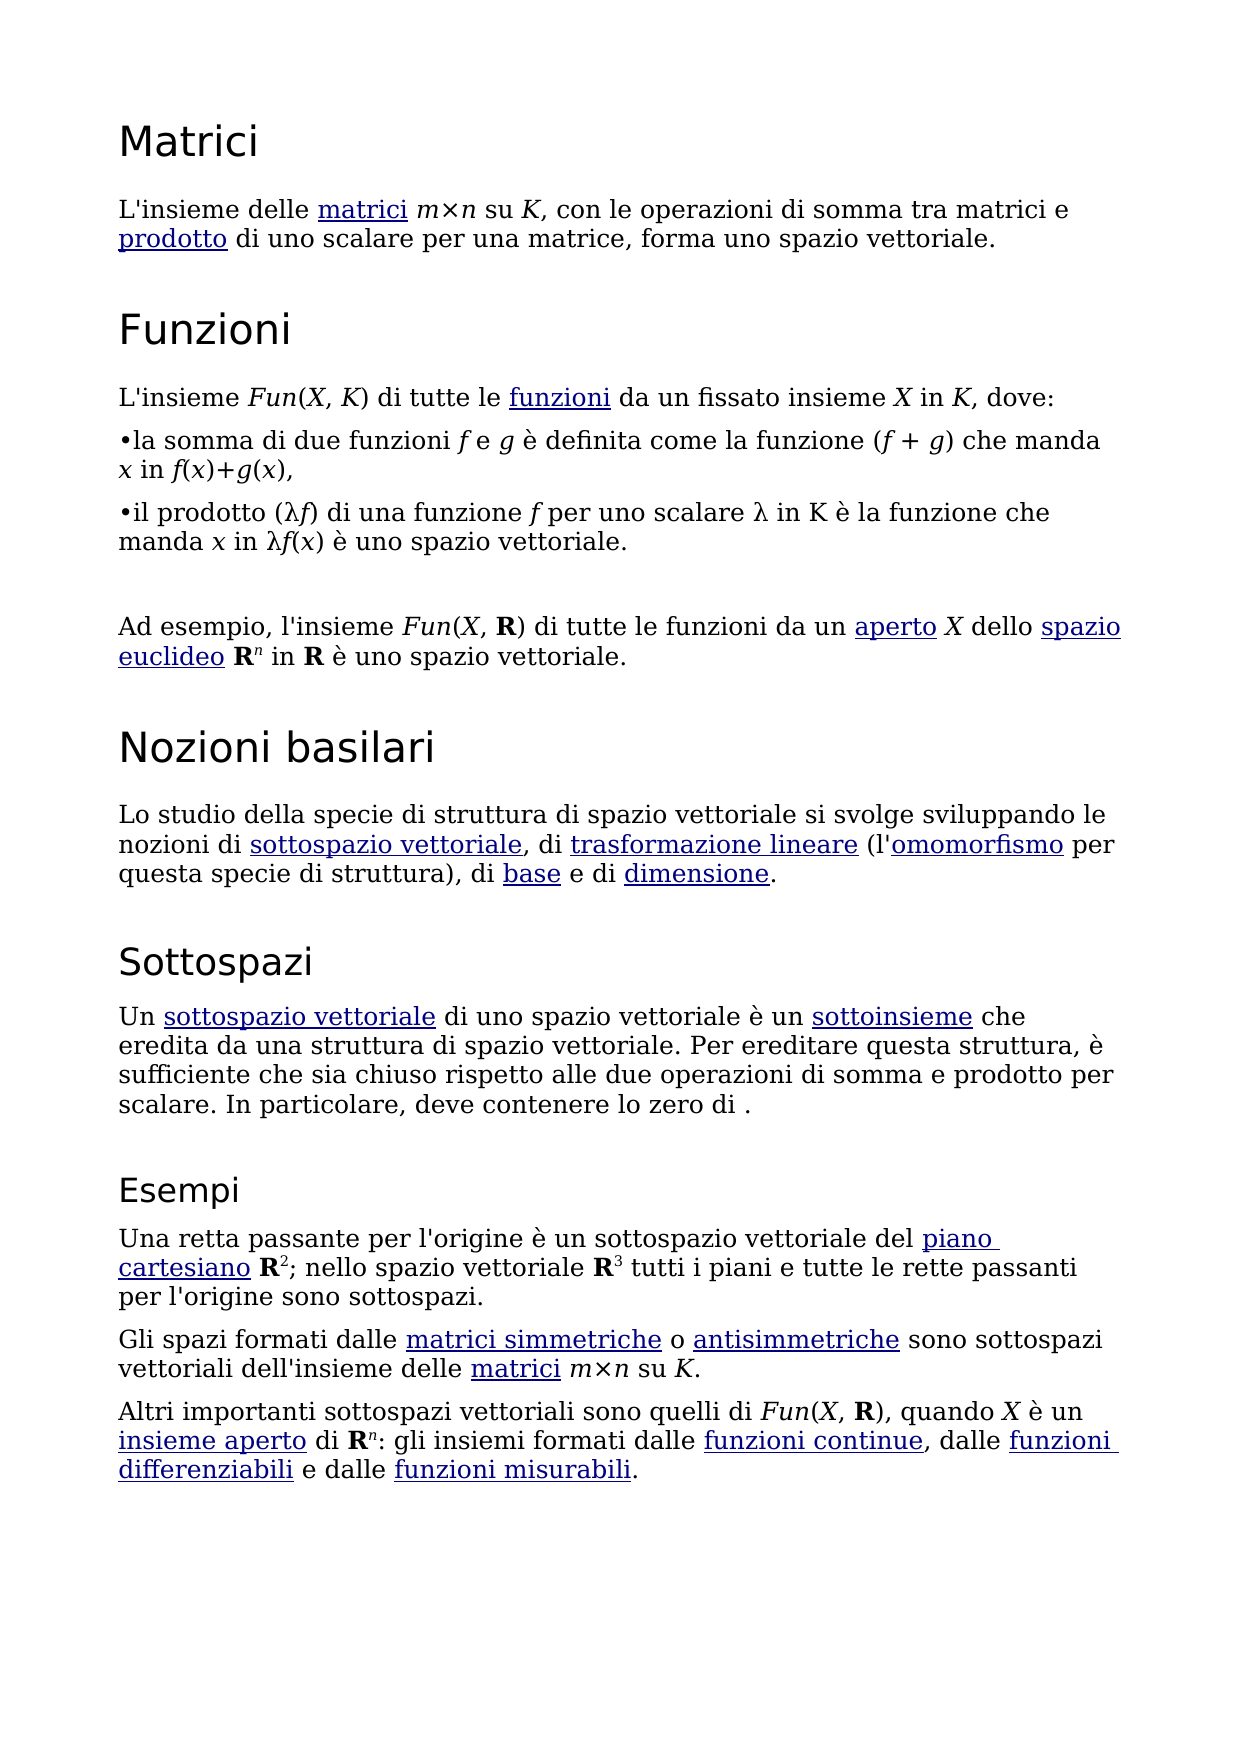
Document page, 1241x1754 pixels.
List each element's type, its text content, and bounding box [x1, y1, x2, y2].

text Gli spazi formati dalle matrici simmetriche o antisimmetriche sono sottospazi vettoriali dell'insieme delle matrici m×n su K. [118, 1325, 1122, 1383]
subtitle Matrici [118, 118, 1122, 167]
list il prodotto (λf) di una funzione f per uno scalare λ in K è la funzione che manda x in λf(x) è uno spazio vettoriale. [118, 498, 1122, 556]
subtitle Funzioni [118, 306, 1122, 354]
subtitle Sottospazi [118, 941, 1122, 984]
subtitle Nozioni basilari [118, 723, 1122, 772]
text Un sottospazio vettoriale di uno spazio vettoriale è un sottoinsieme che eredita da una struttura di spazio vettoriale. Per ereditare questa struttura, è sufficiente che sia chiuso rispetto alle due operazioni di somma e prodotto per scalare. In particolare, deve contenere lo zero di . [118, 1002, 1122, 1119]
text L'insieme Fun(X, K) di tutte le funzioni da un fissato insieme X in K, dove: [118, 383, 1122, 412]
text Altri importanti sottospazi vettoriali sono quelli di Fun(X, R), quando X è un insieme aperto di Rn: gli insiemi formati dalle funzioni continue, dalle funzioni differenziabili e dalle funzioni misurabili. [118, 1397, 1122, 1485]
text L'insieme delle matrici m×n su K, con le operazioni di somma tra matrici e prodotto di uno scalare per una matrice, forma uno spazio vettoriale. [118, 195, 1122, 253]
subtitle Esempi [118, 1171, 1122, 1210]
text Una retta passante per l'origine è un sottospazio vettoriale del piano cartesiano R2; nello spazio vettoriale R3 tutti i piani e tutte le rette passanti per l'origine sono sottospazi. [118, 1224, 1122, 1312]
list la somma di due funzioni f e g è definita come la funzione (f + g) che manda x in f(x)+g(x), [118, 426, 1122, 484]
text Lo studio della specie di struttura di spazio vettoriale si svolge sviluppando le nozioni di sottospazio vettoriale, di trasformazione lineare (l'omomorfismo per questa specie di struttura), di base e di dimensione. [118, 801, 1122, 888]
text Ad esempio, l'insieme Fun(X, R) di tutte le funzioni da un aperto X dello spazio euclideo Rn in R è uno spazio vettoriale. [118, 612, 1122, 671]
